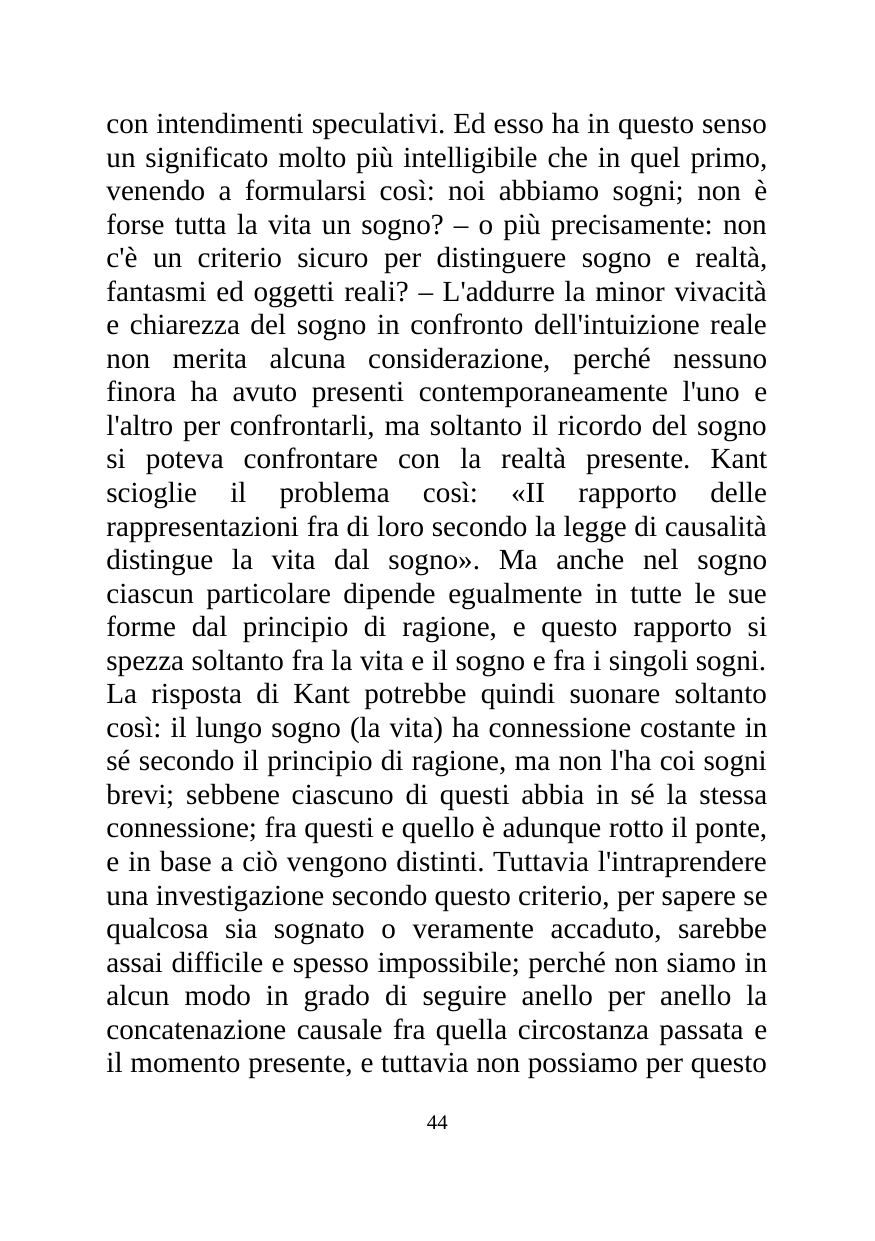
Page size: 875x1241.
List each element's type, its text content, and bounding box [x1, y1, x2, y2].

text con intendimenti speculativi. Ed esso ha in questo senso un significato molto più intelligibile che in quel primo, venendo a formularsi così: noi abbiamo sogni; non è forse tutta la vita un sogno? – o più precisamente: non c'è un criterio sicuro per distinguere sogno e realtà, fantasmi ed oggetti reali? – L'addurre la minor vivacità e chiarezza del sogno in confronto dell'intuizione reale non merita alcuna considerazione, perché nessuno finora ha avuto presenti contemporaneamente l'uno e l'altro per confrontarli, ma soltanto il ricordo del sogno si poteva confrontare con la realtà presente. Kant scioglie il problema così: «II rapporto delle rappresentazioni fra di loro secondo la legge di causalità distingue la vita dal sogno». Ma anche nel sogno ciascun particolare dipende egualmente in tutte le sue forme dal principio di ragione, e questo rapporto si spezza soltanto fra la vita e il sogno e fra i singoli sogni. La risposta di Kant potrebbe quindi suonare soltanto così: il lungo sogno (la vita) ha connessione costante in sé secondo il principio di ragione, ma non l'ha coi sogni brevi; sebbene ciascuno di questi abbia in sé la stessa connessione; fra questi e quello è adunque rotto il ponte, e in base a ciò vengono distinti. Tuttavia l'intraprendere una investigazione secondo questo criterio, per sapere se qualcosa sia sognato o veramente accaduto, sarebbe assai difficile e spesso impossibile; perché non siamo in alcun modo in grado di seguire anello per anello la concatenazione causale fra quella circostanza passata e il momento presente, e tuttavia non possiamo per questo [106, 106, 768, 1079]
